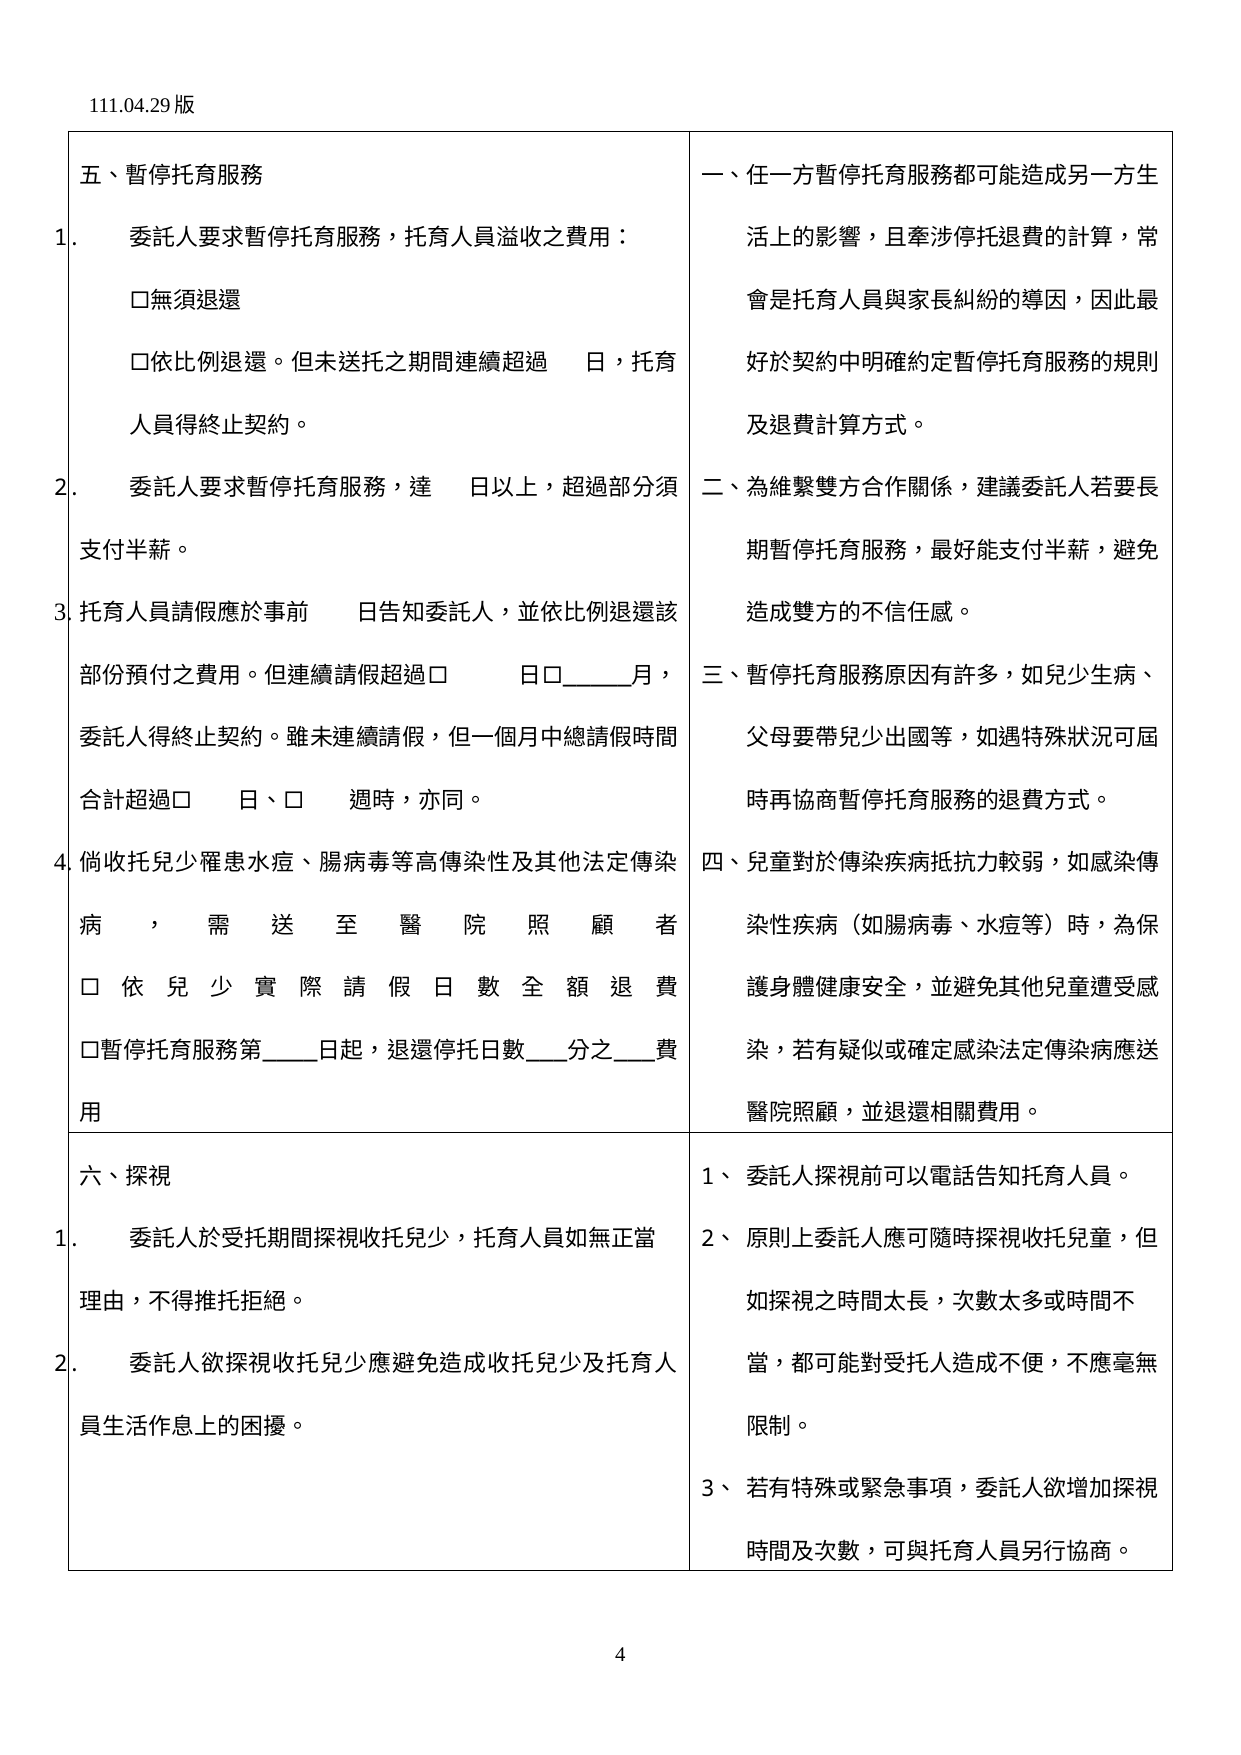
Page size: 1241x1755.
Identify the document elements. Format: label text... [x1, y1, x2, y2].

table_cell 五、暫停托育服務 委託人要求暫停托育服務，托育人員溢收之費用： 無須退還 依比例退還。但未送托之期間連續超過 日，托育人員得終止契約。 委託人要求暫停托育服務，達 日以上，超過部分須支付半薪。 托育人員請假應於事前 日告知委託人，並依比例退還該部份預付之費用。但連續請假超過 日_____月，委託人得終止契約。雖未連續請假，但一個月中總請假時間合計超過 日、 週時，亦同。 倘收托兒少罹患水痘、腸病毒等高傳染性及其他法定傳染病，需送至醫院照顧者 依兒少實際請假日數全額退費 暫停托育服務第____日起，退還停托日數___分之___費用 [69, 132, 689, 1132]
table_cell 委託人探視前可以電話告知托育人員。 原則上委託人應可隨時探視收托兒童，但如探視之時間太長，次數太多或時間不當，都可能對受托人造成不便，不應毫無限制。 若有特殊或緊急事項，委託人欲增加探視時間及次數，可與托育人員另行協商。 [690, 1133, 1172, 1570]
table_cell 六、探視 委託人於受托期間探視收托兒少，托育人員如無正當理由，不得推托拒絕。 委託人欲探視收托兒少應避免造成收托兒少及托育人員生活作息上的困擾。 [69, 1133, 689, 1570]
table_cell 一、任一方暫停托育服務都可能造成另一方生活上的影響，且牽涉停托退費的計算，常會是托育人員與家長糾紛的導因，因此最好於契約中明確約定暫停托育服務的規則及退費計算方式。 二、為維繫雙方合作關係，建議委託人若要長期暫停托育服務，最好能支付半薪，避免造成雙方的不信任感。 三、暫停托育服務原因有許多，如兒少生病、父母要帶兒少出國等，如遇特殊狀況可屆時再協商暫停托育服務的退費方式。 四、兒童對於傳染疾病抵抗力較弱，如感染傳染性疾病（如腸病毒、水痘等）時，為保護身體健康安全，並避免其他兒童遭受感染，若有疑似或確定感染法定傳染病應送醫院照顧，並退還相關費用。 [690, 132, 1172, 1132]
